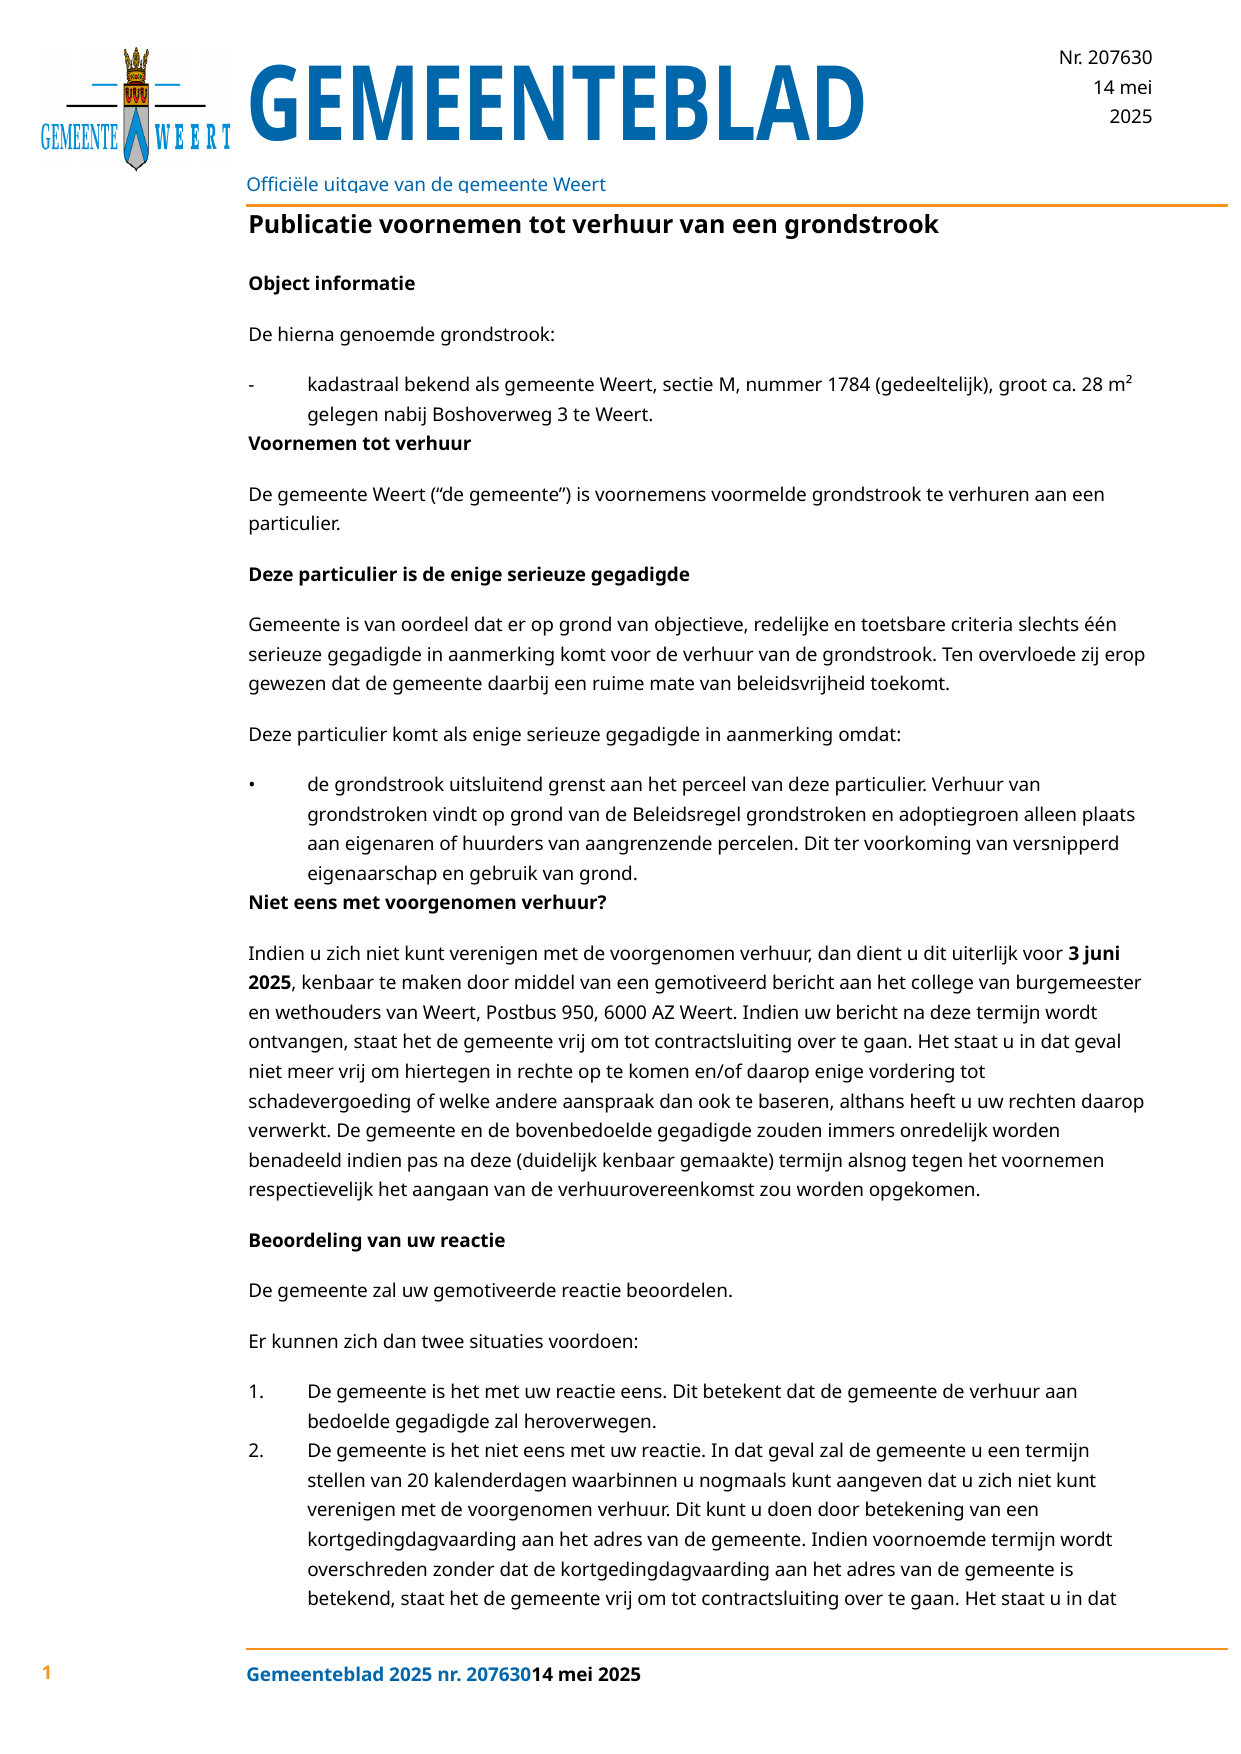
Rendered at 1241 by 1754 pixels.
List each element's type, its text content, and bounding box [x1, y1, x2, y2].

list De gemeente is het met uw reactie eens. Dit betekent dat de gemeente de verhuur aan bedoelde gegadigde zal heroverwegen. [248, 1378, 1152, 1433]
picture [41, 47, 231, 172]
text Object informatie [248, 270, 1152, 296]
list De gemeente is het niet eens met uw reactie. In dat geval zal de gemeente u een termijn stellen van 20 kalenderdagen waarbinnen u nogmaals kunt aangeven dat u zich niet kunt verenigen met de voorgenomen verhuur. Dit kunt u doen door betekening van een kortgedingdagvaarding aan het adres van de gemeente. Indien voornoemde termijn wordt overschreden zonder dat de kortgedingdagvaarding aan het adres van de gemeente is betekend, staat het de gemeente vrij om tot contractsluiting over te gaan. Het staat u in dat [248, 1437, 1152, 1611]
text Indien u zich niet kunt verenigen met de voorgenomen verhuur, dan dient u dit uiterlijk voor 3 juni 2025, kenbaar te maken door middel van een gemotiveerd bericht aan het college van burgemeester en wethouders van Weert, Postbus 950, 6000 AZ Weert. Indien uw bericht na deze termijn wordt ontvangen, staat het de gemeente vrij om tot contractsluiting over te gaan. Het staat u in dat geval niet meer vrij om hiertegen in rechte op te komen en/of daarop enige vordering tot schadevergoeding of welke andere aanspraak dan ook te baseren, althans heeft u uw rechten daarop verwerkt. De gemeente en de bovenbedoelde gegadigde zouden immers onredelijk worden benadeeld indien pas na deze (duidelijk kenbaar gemaakte) termijn alsnog tegen het voornemen respectievelijk het aangaan van de verhuurovereenkomst zou worden opgekomen. [248, 940, 1152, 1202]
text De hierna genoemde grondstrook: [248, 321, 1152, 346]
text Beoordeling van uw reactie [248, 1227, 1152, 1253]
text Er kunnen zich dan twee situaties voordoen: [248, 1328, 1152, 1353]
text Gemeente is van oordeel dat er op grond van objectieve, redelijke en toetsbare criteria slechts één serieuze gegadigde in aanmerking komt voor de verhuur van de grondstrook. Ten overvloede zij erop gewezen dat de gemeente daarbij een ruime mate van beleidsvrijheid toekomt. [248, 611, 1152, 696]
text Deze particulier is de enige serieuze gegadigde [248, 561, 1152, 586]
text De gemeente Weert (“de gemeente”) is voornemens voormelde grondstrook te verhuren aan een particulier. [248, 481, 1152, 536]
text Voornemen tot verhuur [248, 430, 1152, 456]
text Niet eens met voorgenomen verhuur? [248, 889, 1152, 915]
text Publicatie voornemen tot verhuur van een grondstrook [248, 207, 1152, 241]
text De gemeente zal uw gemotiveerde reactie beoordelen. [248, 1277, 1152, 1303]
text Deze particulier komt als enige serieuze gegadigde in aanmerking omdat: [248, 721, 1152, 746]
list kadastraal bekend als gemeente Weert, sectie M, nummer 1784 (gedeeltelijk), groot ca. 28 m² gelegen nabij Boshoverweg 3 te Weert. [248, 371, 1152, 426]
list de grondstrook uitsluitend grenst aan het perceel van deze particulier. Verhuur van grondstroken vindt op grond van de Beleidsregel grondstroken en adoptiegroen alleen plaats aan eigenaren of huurders van aangrenzende percelen. Dit ter voorkoming van versnipperd eigenaarschap en gebruik van grond. [248, 771, 1152, 886]
